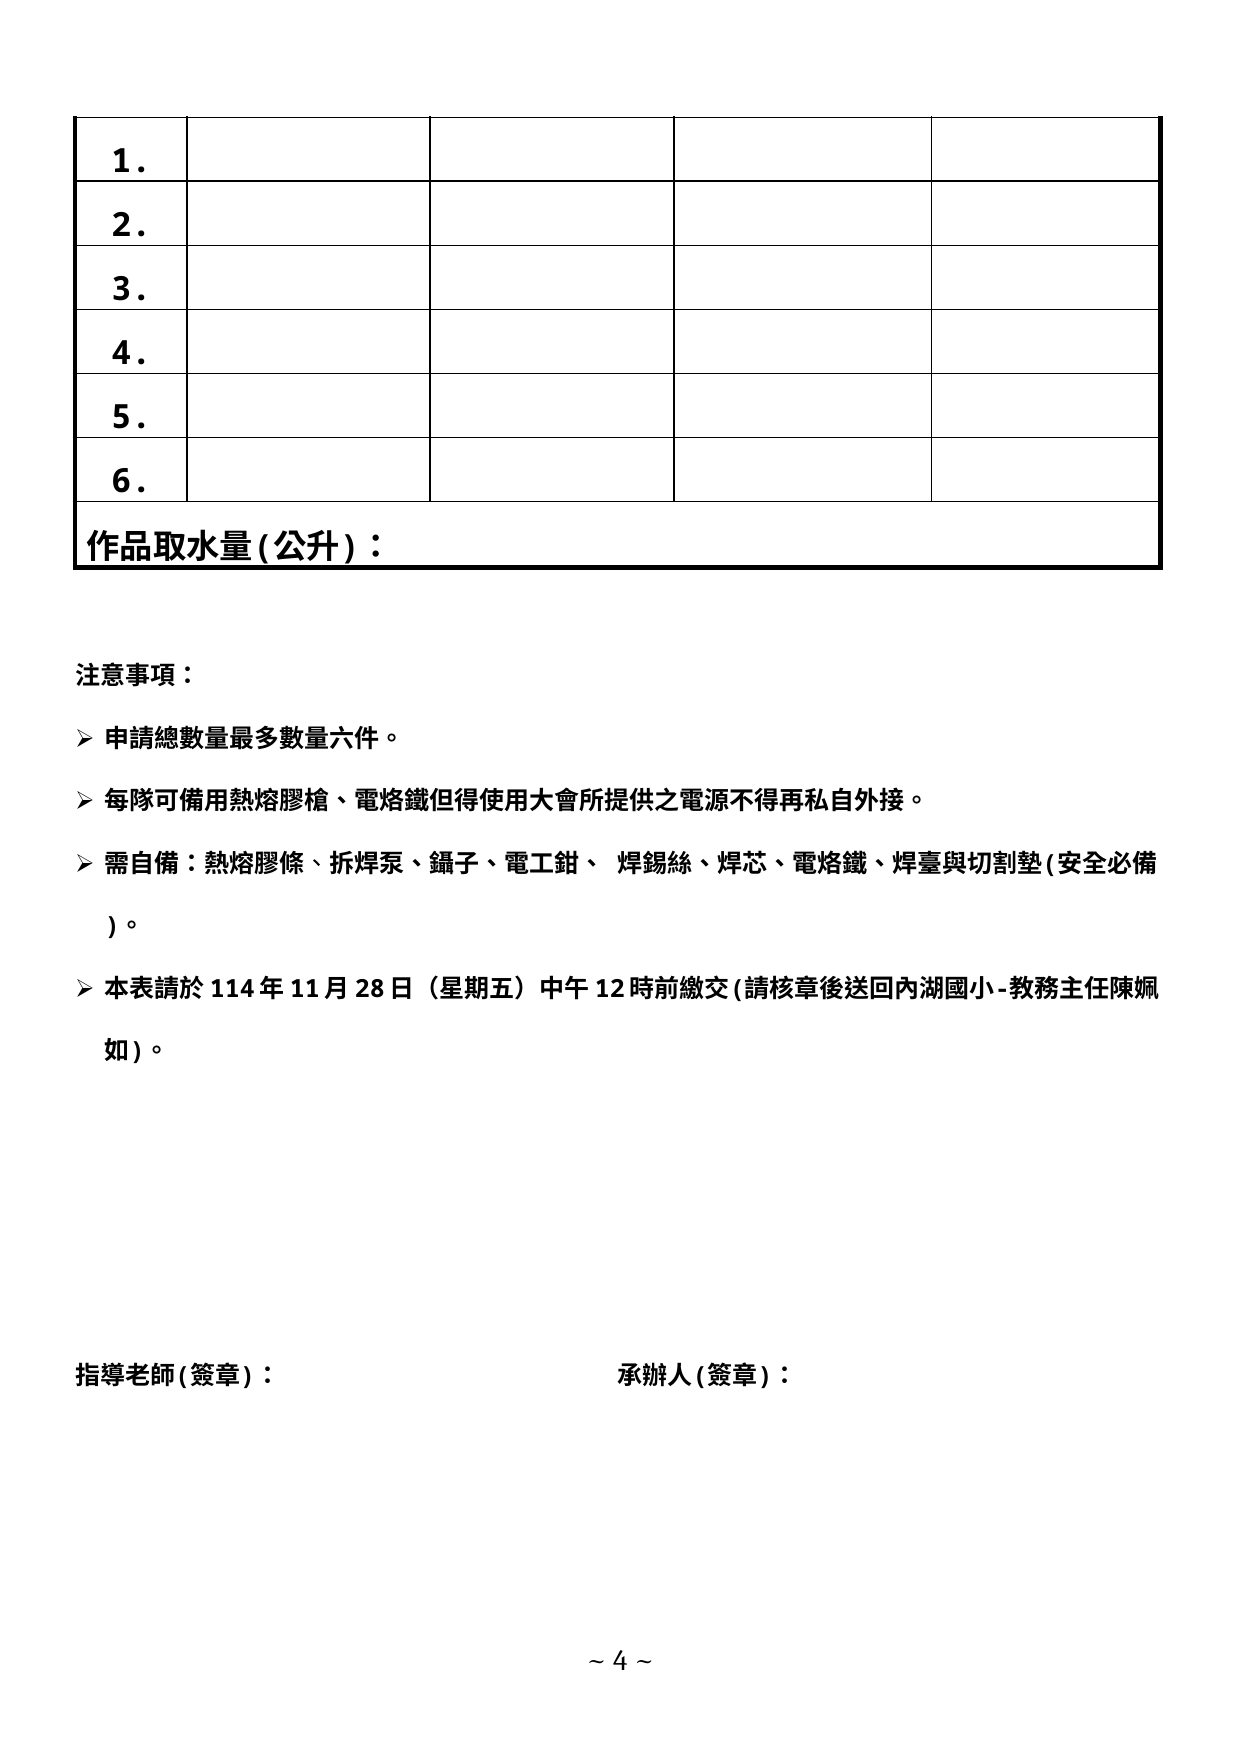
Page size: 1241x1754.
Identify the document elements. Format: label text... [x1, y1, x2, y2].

table_cell [188, 246, 429, 308]
table_cell [188, 374, 429, 437]
table_cell [675, 438, 931, 501]
table_cell [932, 438, 1158, 501]
table_cell [932, 374, 1158, 437]
table_cell 5. [77, 374, 186, 437]
title 每隊可備用熱熔膠槍、電烙鐵但得使用大會所提供之電源不得再私自外接。 [75, 757, 1165, 819]
table_cell [932, 118, 1158, 180]
table_cell [675, 374, 931, 437]
table_cell [431, 182, 673, 244]
table_cell 3. [77, 246, 186, 308]
text 指導老師(簽章)： 承辦人(簽章)： [75, 1332, 1165, 1394]
table_cell [675, 310, 931, 373]
table_cell [932, 310, 1158, 373]
table_cell [675, 182, 931, 244]
table_cell [932, 182, 1158, 244]
table_cell [431, 310, 673, 373]
table_cell 6. [77, 438, 186, 501]
table_cell [188, 118, 429, 180]
table_cell 4. [77, 310, 186, 373]
table_cell [675, 246, 931, 308]
table_cell [431, 246, 673, 308]
title 申請總數量最多數量六件。 [75, 694, 1165, 757]
table_cell 作品取水量(公升)： [77, 502, 1158, 565]
table_cell 1. [77, 118, 186, 180]
table_cell 2. [77, 182, 186, 244]
table_cell [188, 438, 429, 501]
table_cell [932, 246, 1158, 308]
title 需自備：熱熔膠條、拆焊泵、鑷子、電工鉗、 焊錫絲、焊芯、電烙鐵、焊臺與切割墊(安全必備)。 [75, 819, 1165, 944]
table_cell [188, 182, 429, 244]
title 本表請於114年11月28日（星期五）中午12時前繳交(請核章後送回內湖國小-教務主任陳姵如)。 [75, 944, 1165, 1069]
table_cell [431, 438, 673, 501]
title 注意事項： [75, 632, 1165, 694]
table_cell [188, 310, 429, 373]
table_cell [431, 118, 673, 180]
table_cell [675, 118, 931, 180]
table_cell [431, 374, 673, 437]
